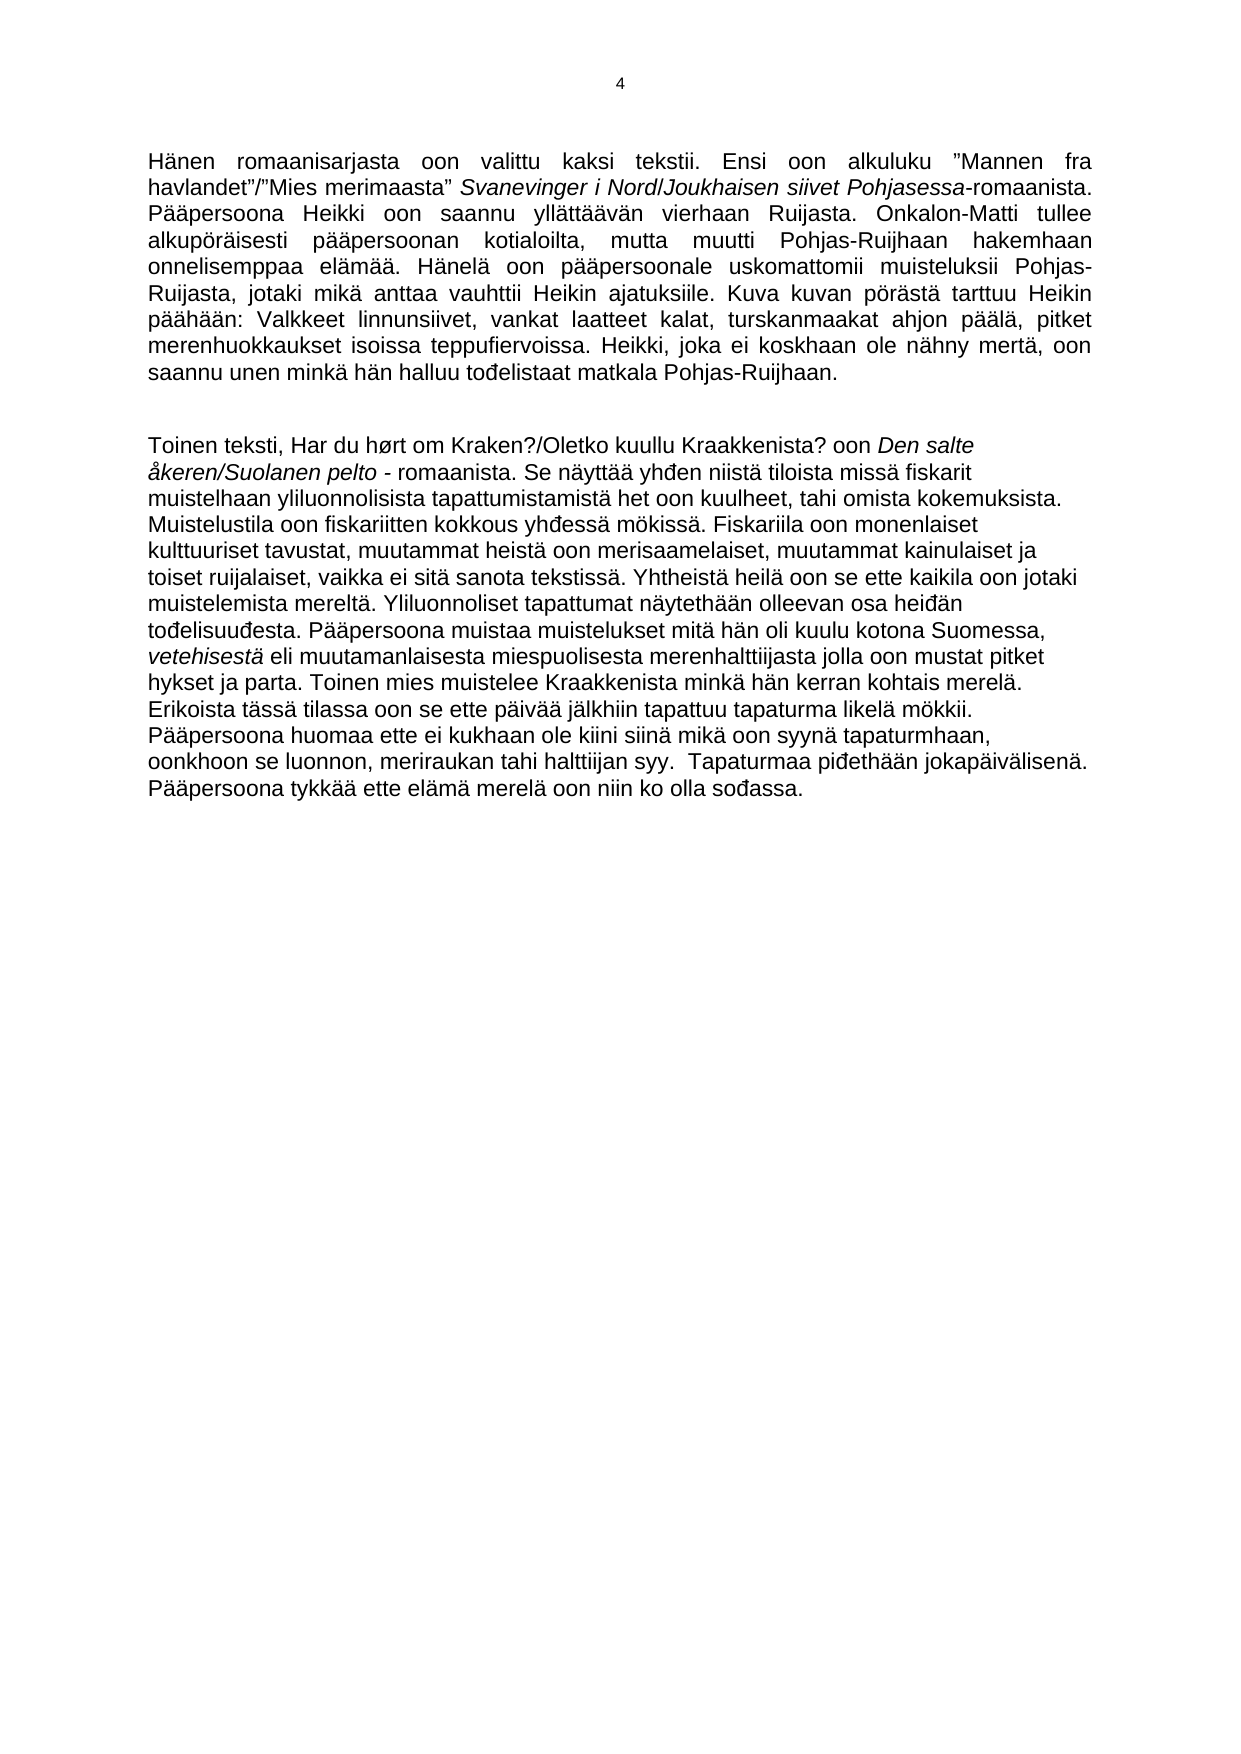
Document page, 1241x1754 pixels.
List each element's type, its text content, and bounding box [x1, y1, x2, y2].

text Hänen romaanisarjasta oon valittu kaksi tekstii. Ensi oon alkuluku ”Mannen fra havlandet”/”Mies merimaasta” Svanevinger i Nord/Joukhaisen siivet Pohjasessa-romaanista. Pääpersoona Heikki oon saannu yllättäävän vierhaan Ruijasta. Onkalon-Matti tullee alkupöräisesti pääpersoonan kotialoilta, mutta muutti Pohjas-Ruijhaan hakemhaan onnelisemppaa elämää. Hänelä oon pääpersoonale uskomattomii muisteluksii Pohjas-Ruijasta, jotaki mikä anttaa vauhttii Heikin ajatuksiile. Kuva kuvan pörästä tarttuu Heikin päähään: Valkkeet linnunsiivet, vankat laatteet kalat, turskanmaakat ahjon päälä, pitket merenhuokkaukset isoissa teppufiervoissa. Heikki, joka ei koskhaan ole nähny mertä, oon saannu unen minkä hän halluu tođelistaat matkala Pohjas-Ruijhaan. [148, 148, 1093, 385]
subtitle Toinen teksti, Har du hørt om Kraken?/Oletko kuullu Kraakkenista? oon Den salte åkeren/Suolanen pelto - romaanista. Se näyttää yhđen niistä tiloista missä fiskarit muistelhaan yliluonnolisista tapattumistamistä het oon kuulheet, tahi omista kokemuksista. Muistelustila oon fiskariitten kokkous yhđessä mökissä. Fiskariila oon monenlaiset kulttuuriset tavustat, muutammat heistä oon merisaamelaiset, muutammat kainulaiset ja toiset ruijalaiset, vaikka ei sitä sanota tekstissä. Yhtheistä heilä oon se ette kaikila oon jotaki muistelemista mereltä. Yliluonnoliset tapattumat näytethään olleevan osa heiđän tođelisuuđesta. Pääpersoona muistaa muistelukset mitä hän oli kuulu kotona Suomessa, vetehisestä eli muutamanlaisesta miespuolisesta merenhalttiijasta jolla oon mustat pitket hykset ja parta. Toinen mies muistelee Kraakkenista minkä hän kerran kohtais merelä. Erikoista tässä tilassa oon se ette päivää jälkhiin tapattuu tapaturma likelä mökkii. Pääpersoona huomaa ette ei kukhaan ole kiini siinä mikä oon syynä tapaturmhaan, oonkhoon se luonnon, meriraukan tahi halttiijan syy. Tapaturmaa piđethään jokapäivälisenä. Pääpersoona tykkää ette elämä merelä oon niin ko olla sođassa. [148, 432, 1093, 801]
